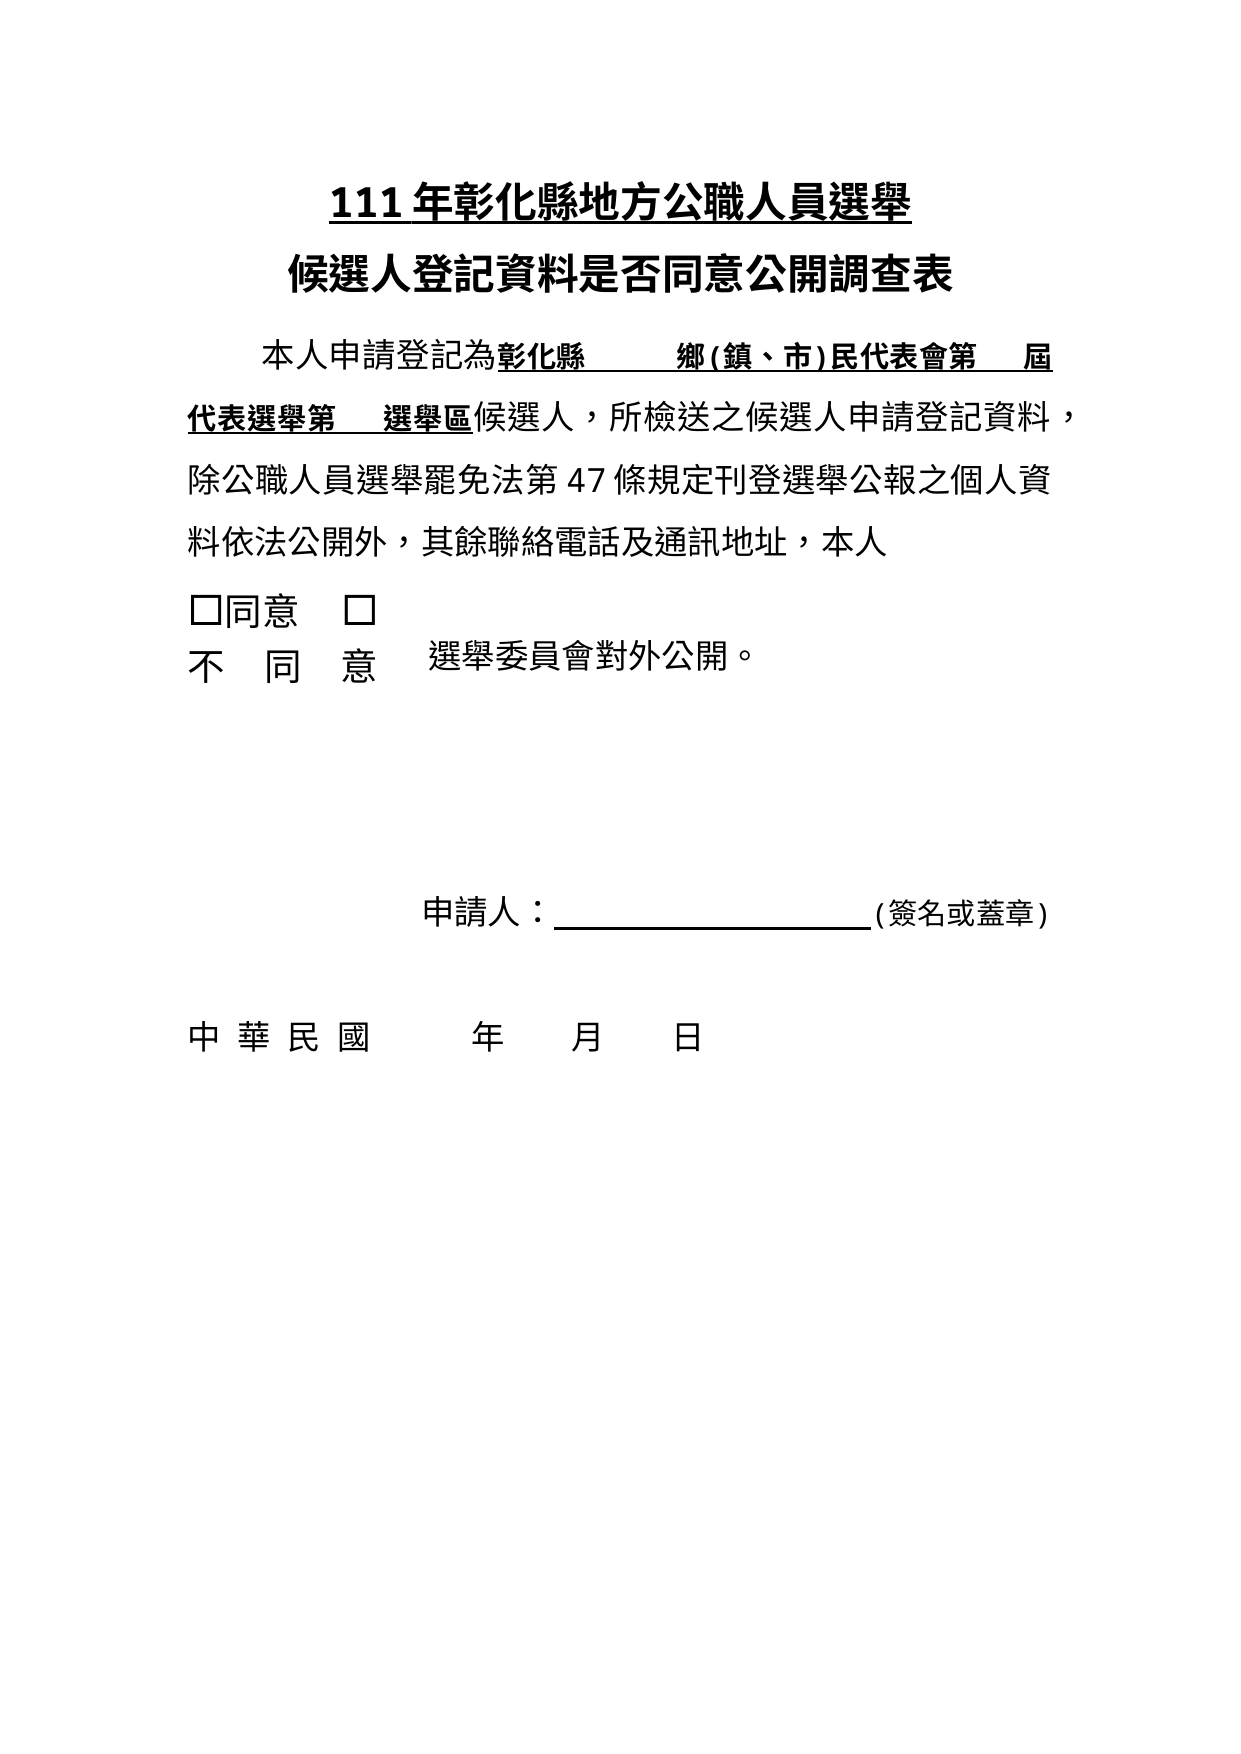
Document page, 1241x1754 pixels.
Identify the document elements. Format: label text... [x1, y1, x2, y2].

text 候選人登記資料是否同意公開調查表 [187, 230, 1053, 292]
text 同意  不同意 選舉委員會對外公開。 [187, 561, 1053, 686]
text 本人申請登記為彰化縣 鄉(鎮、市)民代表會第 屆代表選舉第 選舉區候選人，所檢送之候選人申請登記資料，除公職人員選舉罷免法第47條規定刊登選舉公報之個人資料依法公開外，其餘聯絡電話及通訊地址，本人 [187, 311, 1053, 561]
text 111年彰化縣地方公職人員選舉 [187, 158, 1053, 221]
text 中 華 民 國 年 月 日 [187, 993, 1053, 1056]
text 申請人： (簽名或蓋章) [187, 868, 1053, 931]
